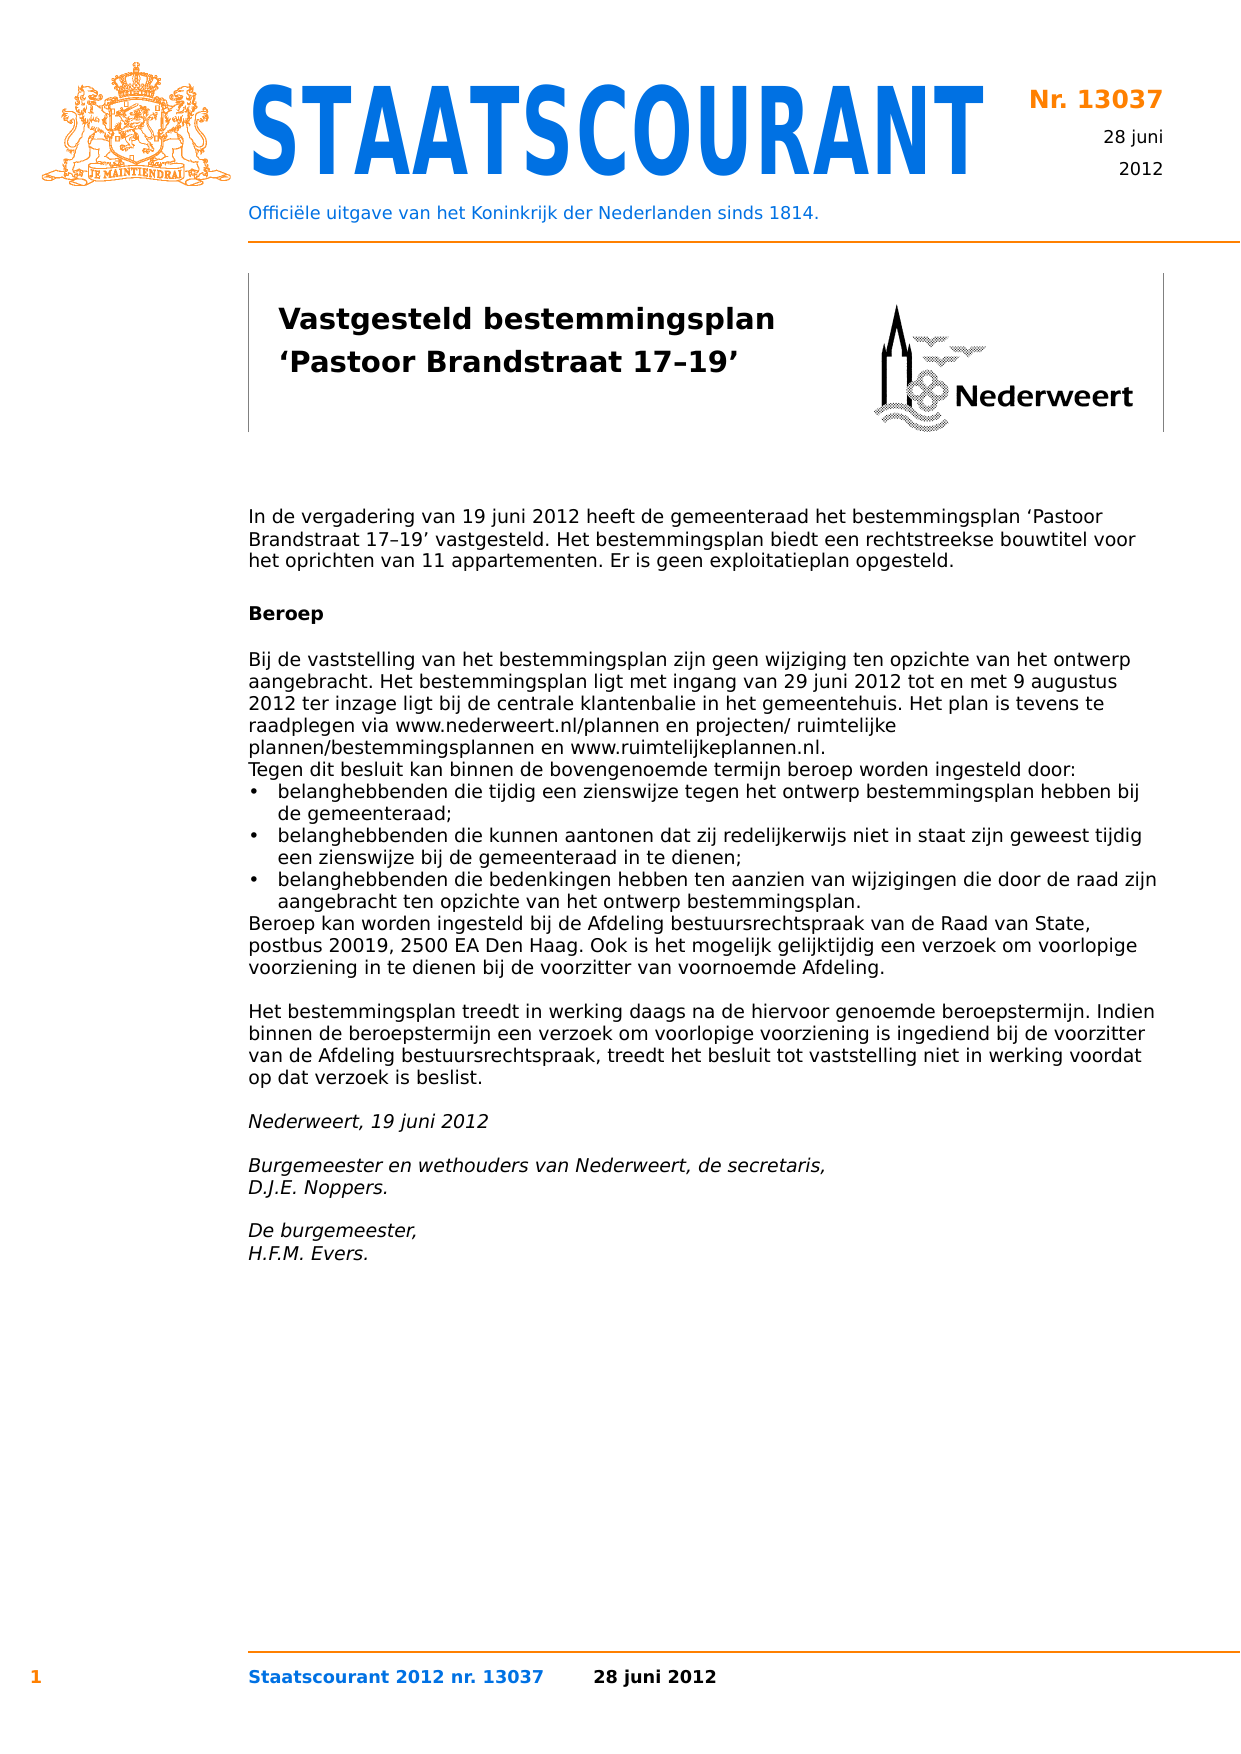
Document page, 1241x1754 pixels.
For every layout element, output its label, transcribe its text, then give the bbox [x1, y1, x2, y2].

text De burgemeester, H.F.M. Evers. [248, 1220, 1163, 1264]
text Het bestemmingsplan treedt in werking daags na de hiervoor genoemde beroepstermijn. Indien binnen de beroepstermijn een verzoek om voorlopige voorziening is ingediend bij de voorzitter van de Afdeling bestuursrechtspraak, treedt het besluit tot vaststelling niet in werking voordat op dat verzoek is beslist. [248, 1001, 1163, 1089]
picture [41, 62, 231, 186]
text • belanghebbenden die tijdig een zienswijze tegen het ontwerp bestemmingsplan hebben bij de gemeenteraad; [248, 781, 1163, 825]
text Beroep kan worden ingesteld bij de Afdeling bestuursrechtspraak van de Raad van State, postbus 20019, 2500 EA Den Haag. Ook is het mogelijk gelijktijdig een verzoek om voorlopige voorziening in te dienen bij de voorzitter van voornoemde Afdeling. [248, 913, 1163, 979]
table_header Nr. 13037 [998, 62, 1240, 121]
table_header STAATSCOURANT [248, 62, 998, 203]
table_cell 2012 [998, 153, 1240, 203]
picture [873, 302, 1134, 433]
text Nederweert, 19 juni 2012 [248, 1111, 1163, 1133]
text • belanghebbenden die kunnen aantonen dat zij redelijkerwijs niet in staat zijn geweest tijdig een zienswijze bij de gemeenteraad in te dienen; [248, 825, 1163, 869]
text Tegen dit besluit kan binnen de bovengenoemde termijn beroep worden ingesteld door: [248, 759, 1163, 781]
table_cell 28 juni [998, 121, 1240, 153]
text • belanghebbenden die bedenkingen hebben ten aanzien van wijzigingen die door de raad zijn aangebracht ten opzichte van het ontwerp bestemmingsplan. [248, 869, 1163, 913]
text Bij de vaststelling van het bestemmingsplan zijn geen wijziging ten opzichte van het ontwerp aangebracht. Het bestemmingsplan ligt met ingang van 29 juni 2012 tot en met 9 augustus 2012 ter inzage ligt bij de centrale klantenbalie in het gemeentehuis. Het plan is tevens te raadplegen via www.nederweert.nl/plannen en projecten/ ruimtelijke plannen/bestemmingsplannen en www.ruimtelijkeplannen.nl. [248, 649, 1163, 759]
table_cell Officiële uitgave van het Koninkrijk der Nederlanden sinds 1814. [248, 203, 1240, 241]
subtitle Beroep [248, 602, 1163, 624]
table_header [25, 62, 248, 241]
text In de vergadering van 19 juni 2012 heeft de gemeenteraad het bestemmingsplan ‘Pastoor Brandstraat 17–19’ vastgesteld. Het bestemmingsplan biedt een rechtstreekse bouwtitel voor het oprichten van 11 appartementen. Er is geen exploitatieplan opgesteld. [248, 506, 1163, 572]
subtitle Vastgesteld bestemmingsplan ‘Pastoor Brandstraat 17–19’ [249, 273, 1163, 432]
text Burgemeester en wethouders van Nederweert, de secretaris, D.J.E. Noppers. [248, 1154, 1163, 1198]
